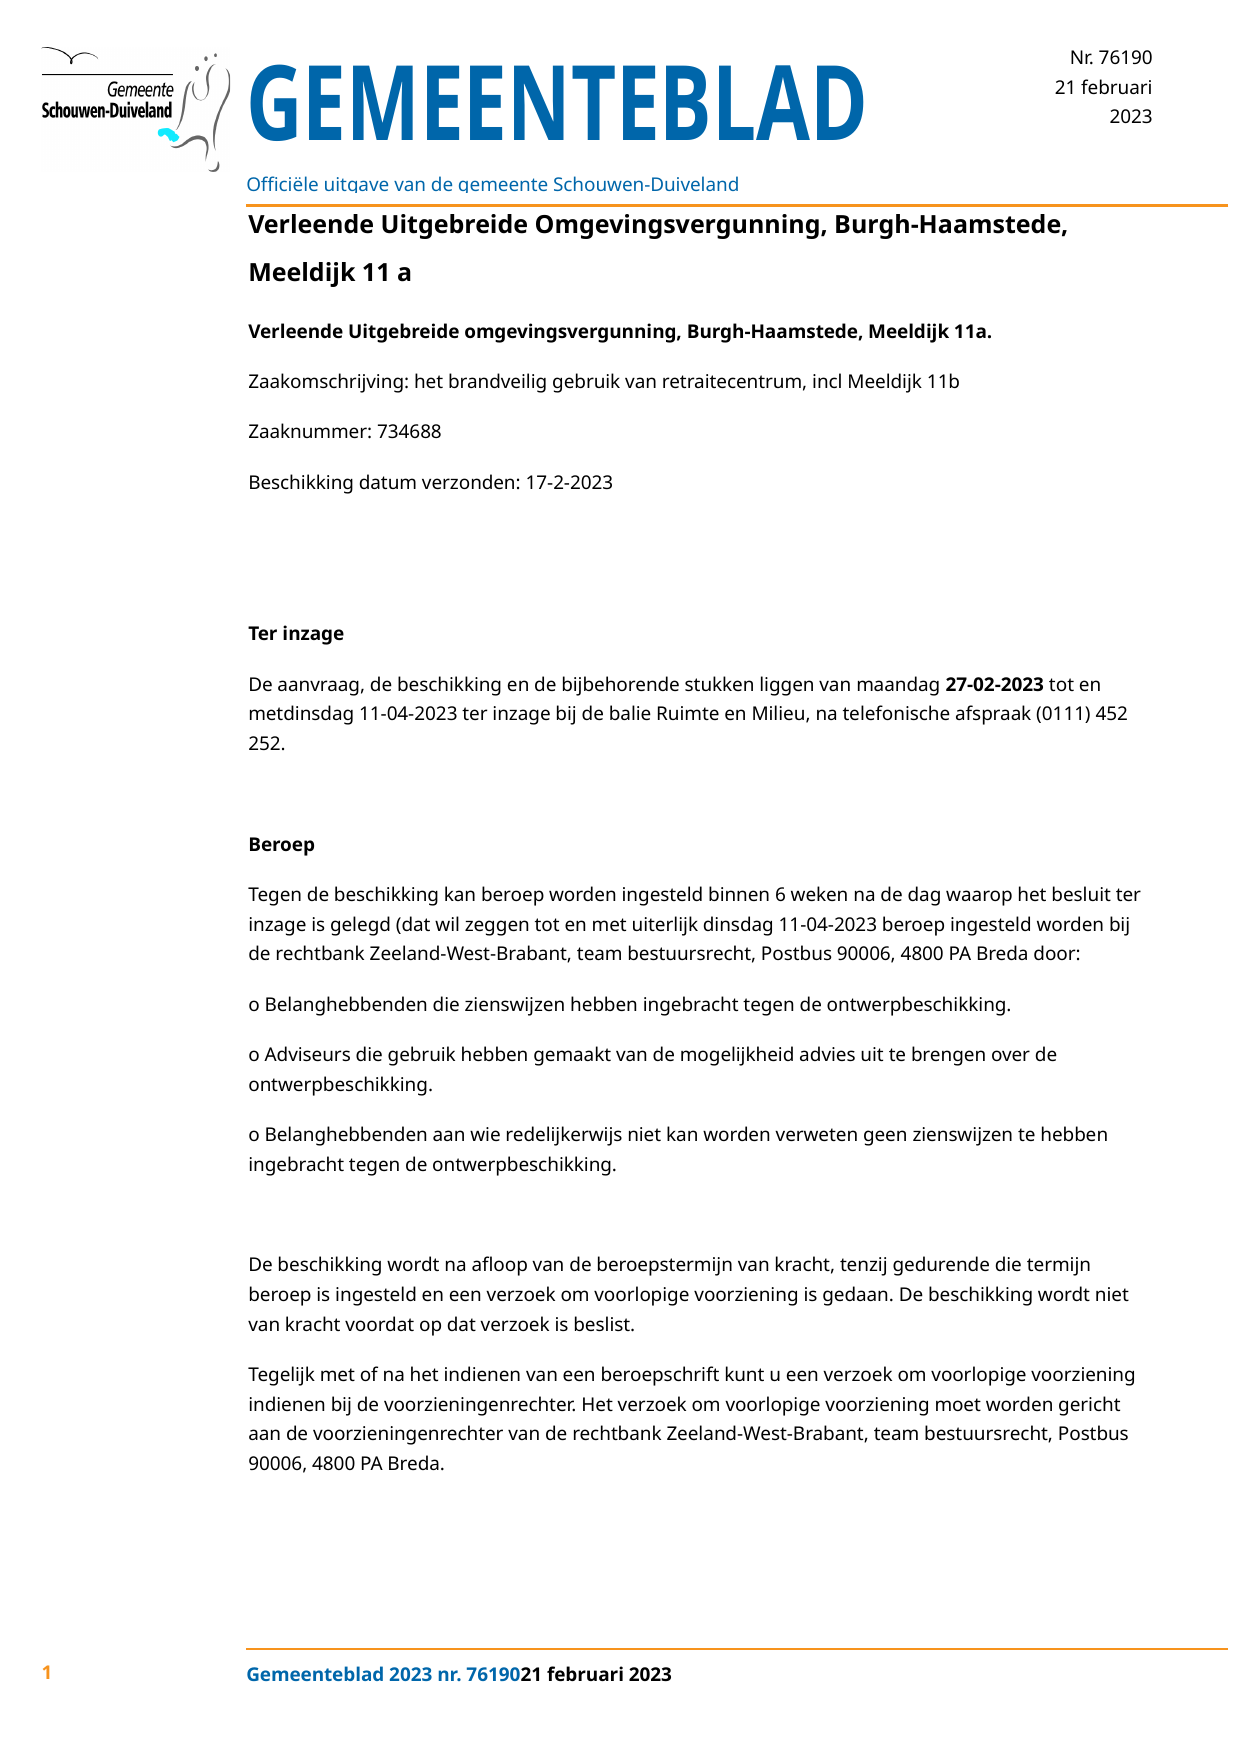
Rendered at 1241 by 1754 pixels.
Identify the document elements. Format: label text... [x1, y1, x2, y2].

text Ter inzage [248, 620, 1152, 646]
text De aanvraag, de beschikking en de bijbehorende stukken liggen van maandag 27-02-2023 tot en metdinsdag 11-04-2023 ter inzage bij de balie Ruimte en Milieu, na telefonische afspraak (0111) 452 252. [248, 671, 1152, 756]
text Tegen de beschikking kan beroep worden ingesteld binnen 6 weken na de dag waarop het besluit ter inzage is gelegd (dat wil zeggen tot en met uiterlijk dinsdag 11-04-2023 beroep ingesteld worden bij de rechtbank Zeeland-West-Brabant, team bestuursrecht, Postbus 90006, 4800 PA Breda door: [248, 881, 1152, 966]
text Tegelijk met of na het indienen van een beroepschrift kunt u een verzoek om voorlopige voorziening indienen bij de voorzieningenrechter. Het verzoek om voorlopige voorziening moet worden gericht aan de voorzieningenrechter van de rechtbank Zeeland-West-Brabant, team bestuursrecht, Postbus 90006, 4800 PA Breda. [248, 1361, 1152, 1476]
text De beschikking wordt na afloop van de beroepstermijn van kracht, tenzij gedurende die termijn beroep is ingesteld en een verzoek om voorlopige voorziening is gedaan. De beschikking wordt niet van kracht voordat op dat verzoek is beslist. [248, 1252, 1152, 1337]
text o Adviseurs die gebruik hebben gemaakt van de mogelijkheid advies uit te brengen over de ontwerpbeschikking. [248, 1041, 1152, 1097]
text o Belanghebbenden die zienswijzen hebben ingebracht tegen de ontwerpbeschikking. [248, 991, 1152, 1017]
text Verleende Uitgebreide omgevingsvergunning, Burgh-Haamstede, Meeldijk 11a. [248, 318, 1152, 344]
text Zaaknummer: 734688 [248, 419, 1152, 444]
text o Belanghebbenden aan wie redelijkerwijs niet kan worden verweten geen zienswijzen te hebben ingebracht tegen de ontwerpbeschikking. [248, 1121, 1152, 1177]
text Beschikking datum verzonden: 17-2-2023 [248, 469, 1152, 495]
picture [41, 47, 231, 172]
text Zaakomschrijving: het brandveilig gebruik van retraitecentrum, incl Meeldijk 11b [248, 368, 1152, 394]
text Verleende Uitgebreide Omgevingsvergunning, Burgh-Haamstede, Meeldijk 11 a [248, 207, 1152, 288]
text Beroep [248, 831, 1152, 857]
